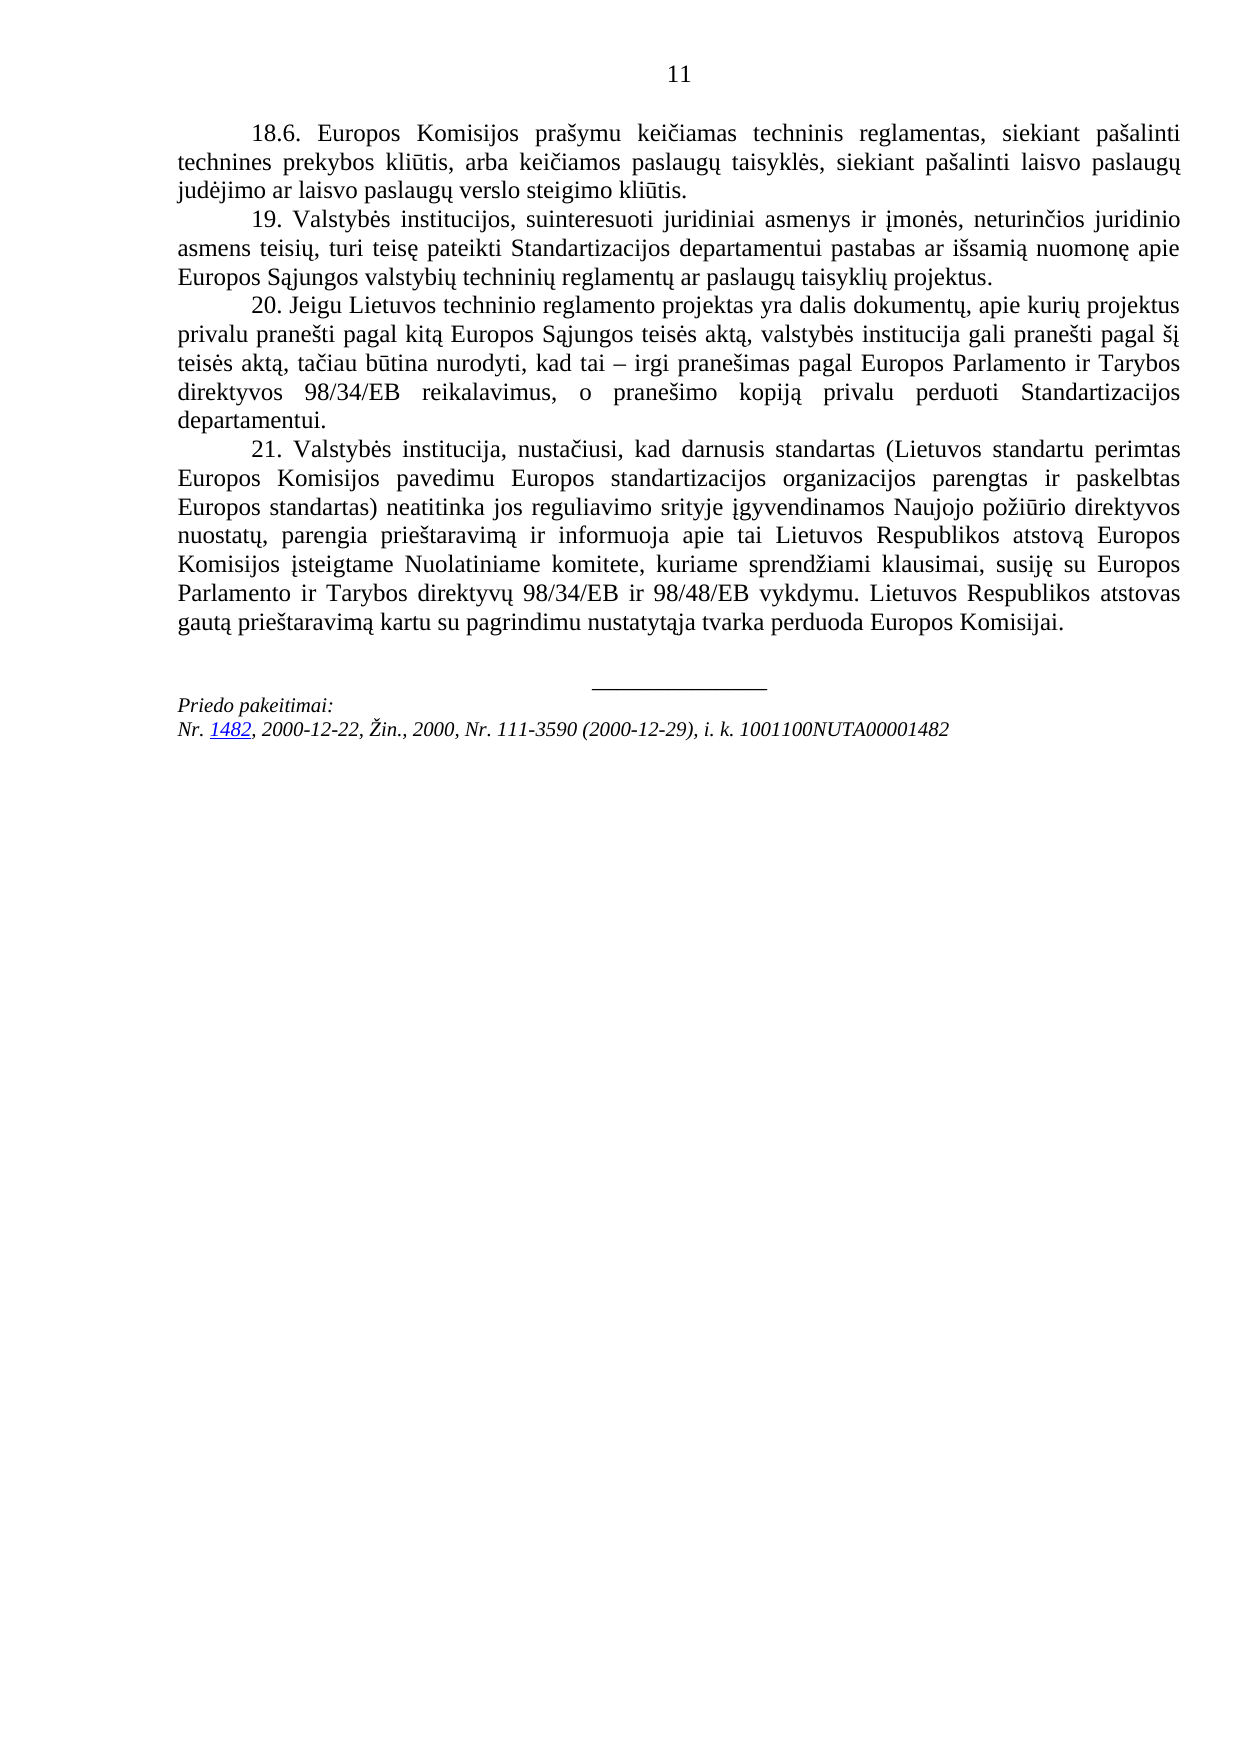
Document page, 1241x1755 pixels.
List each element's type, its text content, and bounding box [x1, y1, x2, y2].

text 18.6. Europos Komisijos prašymu keičiamas techninis reglamentas, siekiant pašalinti technines prekybos kliūtis, arba keičiamos paslaugų taisyklės, siekiant pašalinti laisvo paslaugų judėjimo ar laisvo paslaugų verslo steigimo kliūtis. [177, 118, 1181, 204]
text ______________ [177, 664, 1181, 693]
text 20. Jeigu Lietuvos techninio reglamento projektas yra dalis dokumentų, apie kurių projektus privalu pranešti pagal kitą Europos Sąjungos teisės aktą, valstybės institucija gali pranešti pagal šį teisės aktą, tačiau būtina nurodyti, kad tai – irgi pranešimas pagal Europos Parlamento ir Tarybos direktyvos 98/34/EB reikalavimus, o pranešimo kopiją privalu perduoti Standartizacijos departamentui. [177, 291, 1181, 434]
text 19. Valstybės institucijos, suinteresuoti juridiniai asmenys ir įmonės, neturinčios juridinio asmens teisių, turi teisę pateikti Standartizacijos departamentui pastabas ar išsamią nuomonę apie Europos Sąjungos valstybių techninių reglamentų ar paslaugų taisyklių projektus. [177, 204, 1181, 291]
text 21. Valstybės institucija, nustačiusi, kad darnusis standartas (Lietuvos standartu perimtas Europos Komisijos pavedimu Europos standartizacijos organizacijos parengtas ir paskelbtas Europos standartas) neatitinka jos reguliavimo srityje įgyvendinamos Naujojo požiūrio direktyvos nuostatų, parengia prieštaravimą ir informuoja apie tai Lietuvos Respublikos atstovą Europos Komisijos įsteigtame Nuolatiniame komitete, kuriame sprendžiami klausimai, susiję su Europos Parlamento ir Tarybos direktyvų 98/34/EB ir 98/48/EB vykdymu. Lietuvos Respublikos atstovas gautą prieštaravimą kartu su pagrindimu nustatytąja tvarka perduoda Europos Komisijai. [177, 434, 1181, 636]
text Priedo pakeitimai: [177, 693, 1181, 717]
text Nr. 1482, 2000-12-22, Žin., 2000, Nr. 111-3590 (2000-12-29), i. k. 1001100NUTA00001482 [177, 717, 1181, 741]
